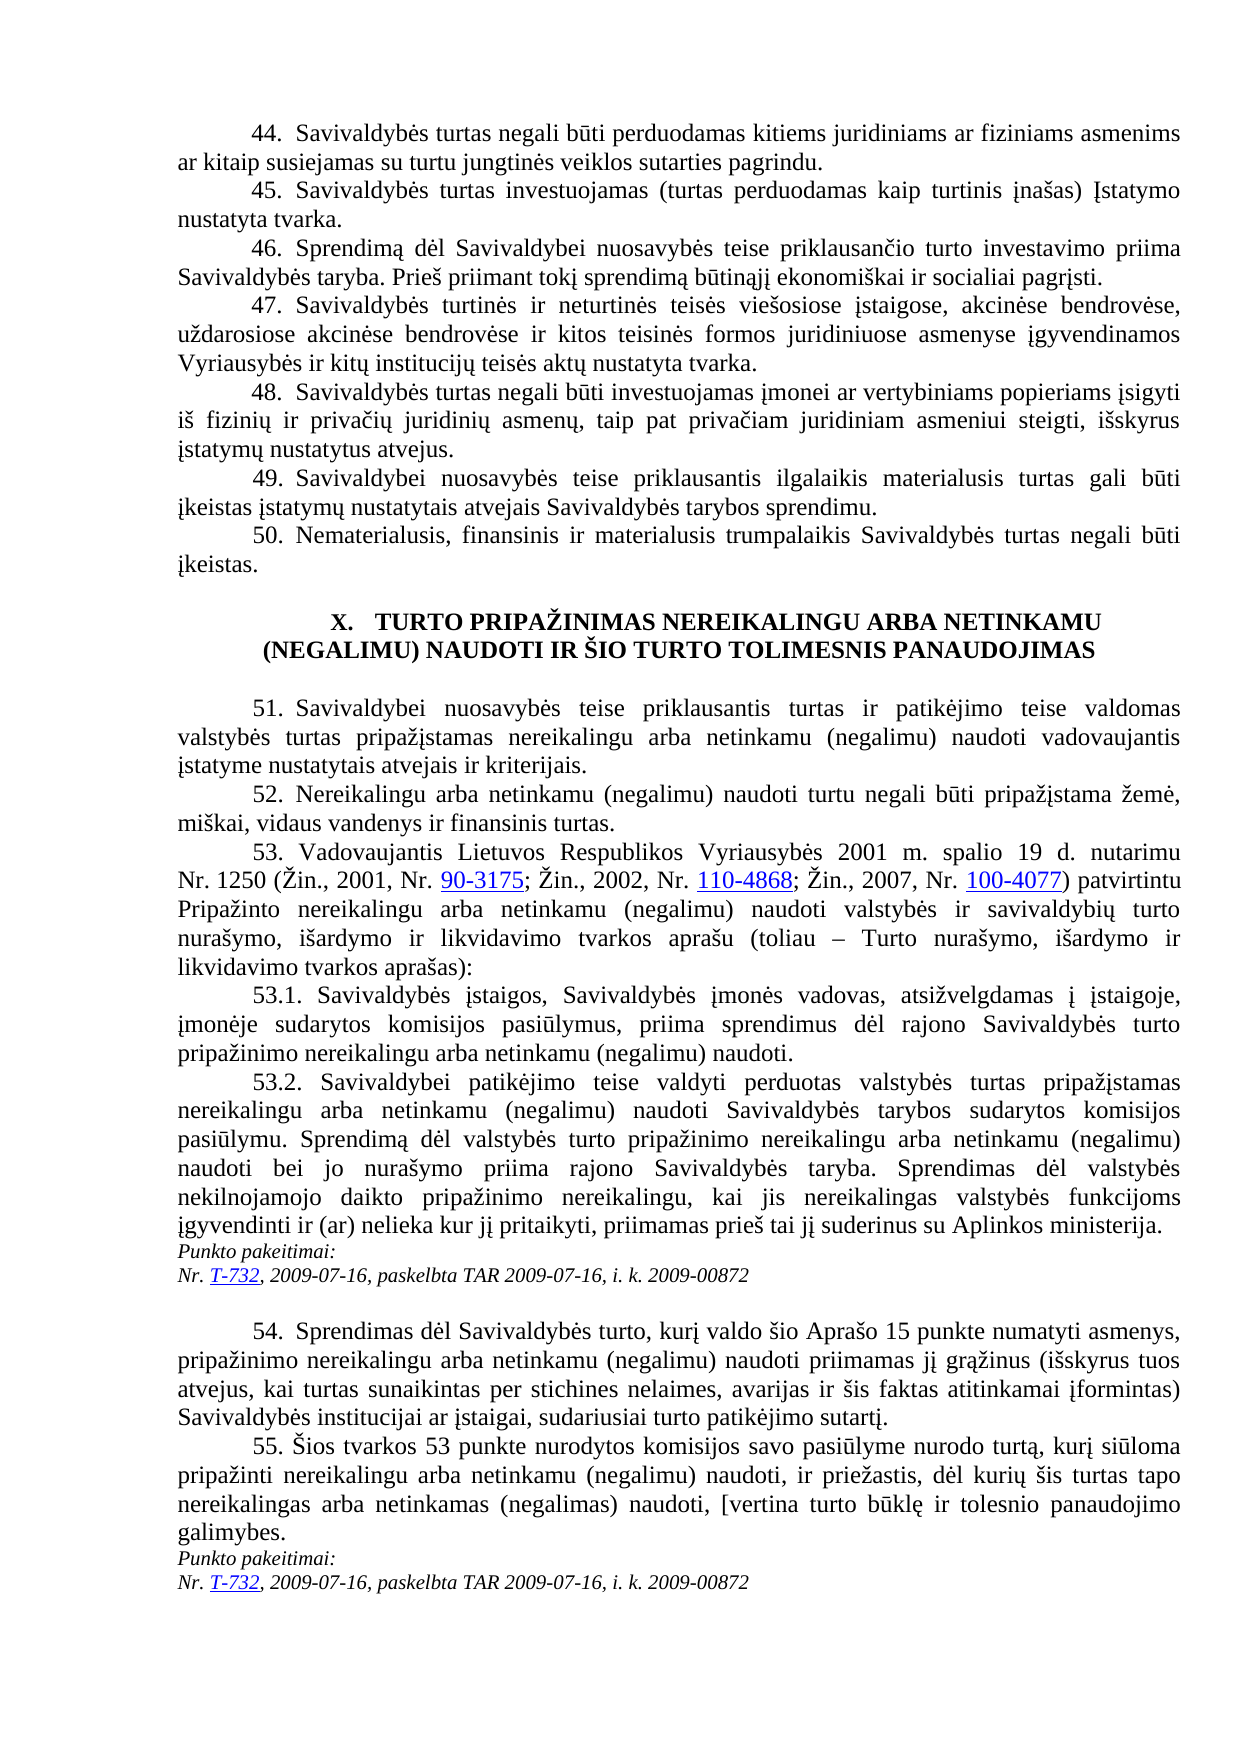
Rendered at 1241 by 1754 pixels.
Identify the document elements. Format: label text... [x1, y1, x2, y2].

text 51. Savivaldybei nuosavybės teise priklausantis turtas ir patikėjimo teise valdomas valstybės turtas pripažįstamas nereikalingu arba netinkamu (negalimu) naudoti vadovaujantis įstatyme nustatytais atvejais ir kriterijais. [177, 693, 1181, 779]
text X. TURTO PRIPAŽINIMAS NEREIKALINGU ARBA NETINKAMU (NEGALIMU) NAUDOTI IR ŠIO TURTO TOLIMESNIS PANAUDOJIMAS [177, 607, 1181, 664]
text 55. Šios tvarkos 53 punkte nurodytos komisijos savo pasiūlyme nurodo turtą, kurį siūloma pripažinti nereikalingu arba netinkamu (negalimu) naudoti, ir priežastis, dėl kurių šis turtas tapo nereikalingas arba netinkamas (negalimas) naudoti, [vertina turto būklę ir tolesnio panaudojimo galimybes. [177, 1431, 1181, 1546]
text 44. Savivaldybės turtas negali būti perduodamas kitiems juridiniams ar fiziniams asmenims ar kitaip susiejamas su turtu jungtinės veiklos sutarties pagrindu. [177, 118, 1181, 176]
text 49. Savivaldybei nuosavybės teise priklausantis ilgalaikis materialusis turtas gali būti įkeistas įstatymų nustatytais atvejais Savivaldybės tarybos sprendimu. [177, 463, 1181, 521]
text Punkto pakeitimai: [177, 1239, 1181, 1263]
text 53.2. Savivaldybei patikėjimo teise valdyti perduotas valstybės turtas pripažįstamas nereikalingu arba netinkamu (negalimu) naudoti Savivaldybės tarybos sudarytos komisijos pasiūlymu. Sprendimą dėl valstybės turto pripažinimo nereikalingu arba netinkamu (negalimu) naudoti bei jo nurašymo priima rajono Savivaldybės taryba. Sprendimas dėl valstybės nekilnojamojo daikto pripažinimo nereikalingu, kai jis nereikalingas valstybės funkcijoms įgyvendinti ir (ar) nelieka kur jį pritaikyti, priimamas prieš tai jį suderinus su Aplinkos ministerija. [177, 1067, 1181, 1239]
text 45. Savivaldybės turtas investuojamas (turtas perduodamas kaip turtinis įnašas) Įstatymo nustatyta tvarka. [177, 176, 1181, 233]
text 53.1. Savivaldybės įstaigos, Savivaldybės įmonės vadovas, atsižvelgdamas į įstaigoje, įmonėje sudarytos komisijos pasiūlymus, priima sprendimus dėl rajono Savivaldybės turto pripažinimo nereikalingu arba netinkamu (negalimu) naudoti. [177, 981, 1181, 1067]
text Nr. T-732, 2009-07-16, paskelbta TAR 2009-07-16, i. k. 2009-00872 [177, 1570, 1181, 1594]
text 52. Nereikalingu arba netinkamu (negalimu) naudoti turtu negali būti pripažįstama žemė, miškai, vidaus vandenys ir finansinis turtas. [177, 779, 1181, 837]
text 54. Sprendimas dėl Savivaldybės turto, kurį valdo šio Aprašo 15 punkte numatyti asmenys, pripažinimo nereikalingu arba netinkamu (negalimu) naudoti priimamas jį grąžinus (išskyrus tuos atvejus, kai turtas sunaikintas per stichines nelaimes, avarijas ir šis faktas atitinkamai įformintas) Savivaldybės institucijai ar įstaigai, sudariusiai turto patikėjimo sutartį. [177, 1316, 1181, 1431]
text 53. Vadovaujantis Lietuvos Respublikos Vyriausybės 2001 m. spalio 19 d. nutarimu Nr. 1250 (Žin., 2001, Nr. 90-3175; Žin., 2002, Nr. 110-4868; Žin., 2007, Nr. 100-4077) patvirtintu Pripažinto nereikalingu arba netinkamu (negalimu) naudoti valstybės ir savivaldybių turto nurašymo, išardymo ir likvidavimo tvarkos aprašu (toliau – Turto nurašymo, išardymo ir likvidavimo tvarkos aprašas): [177, 837, 1181, 981]
text Nr. T-732, 2009-07-16, paskelbta TAR 2009-07-16, i. k. 2009-00872 [177, 1263, 1181, 1287]
text Punkto pakeitimai: [177, 1546, 1181, 1570]
text 47. Savivaldybės turtinės ir neturtinės teisės viešosiose įstaigose, akcinėse bendrovėse, uždarosiose akcinėse bendrovėse ir kitos teisinės formos juridiniuose asmenyse įgyvendinamos Vyriausybės ir kitų institucijų teisės aktų nustatyta tvarka. [177, 291, 1181, 377]
text 48. Savivaldybės turtas negali būti investuojamas įmonei ar vertybiniams popieriams įsigyti iš fizinių ir privačių juridinių asmenų, taip pat privačiam juridiniam asmeniui steigti, išskyrus įstatymų nustatytus atvejus. [177, 377, 1181, 463]
text 46. Sprendimą dėl Savivaldybei nuosavybės teise priklausančio turto investavimo priima Savivaldybės taryba. Prieš priimant tokį sprendimą būtinąjį ekonomiškai ir socialiai pagrįsti. [177, 233, 1181, 291]
text 50. Nematerialusis, finansinis ir materialusis trumpalaikis Savivaldybės turtas negali būti įkeistas. [177, 521, 1181, 578]
